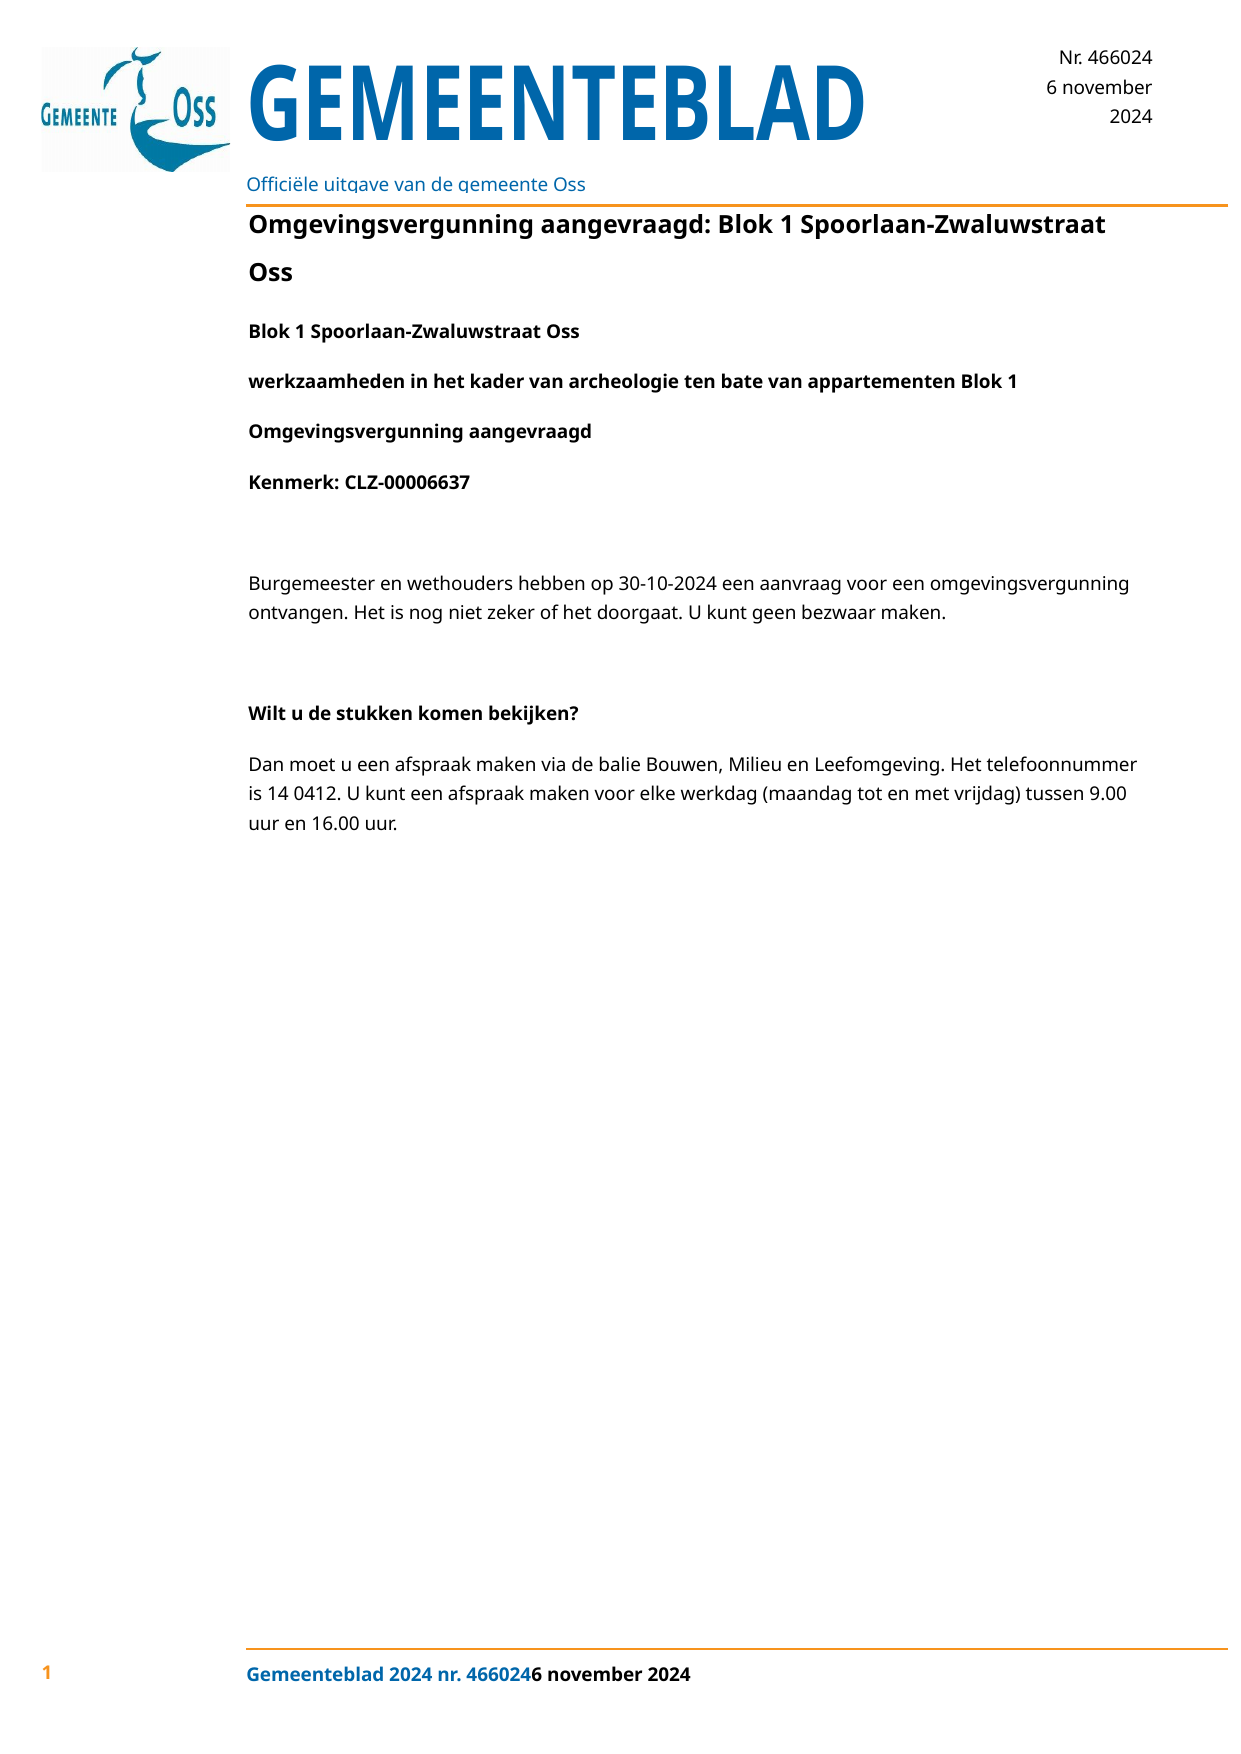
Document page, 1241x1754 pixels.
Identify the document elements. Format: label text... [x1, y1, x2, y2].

text Dan moet u een afspraak maken via de balie Bouwen, Milieu en Leefomgeving. Het telefoonnummer is 14 0412. U kunt een afspraak maken voor elke werkdag (maandag tot en met vrijdag) tussen 9.00 uur en 16.00 uur. [248, 751, 1152, 836]
text Burgemeester en wethouders hebben op 30-10-2024 een aanvraag voor een omgevingsvergunning ontvangen. Het is nog niet zeker of het doorgaat. U kunt geen bezwaar maken. [248, 570, 1152, 625]
text Blok 1 Spoorlaan-Zwaluwstraat Oss [248, 318, 1152, 344]
text Wilt u de stukken komen bekijken? [248, 700, 1152, 726]
text werkzaamheden in het kader van archeologie ten bate van appartementen Blok 1 [248, 368, 1152, 394]
picture [41, 47, 231, 172]
text Omgevingsvergunning aangevraagd [248, 419, 1152, 444]
text Omgevingsvergunning aangevraagd: Blok 1 Spoorlaan-Zwaluwstraat Oss [248, 207, 1152, 288]
text Kenmerk: CLZ-00006637 [248, 469, 1152, 495]
